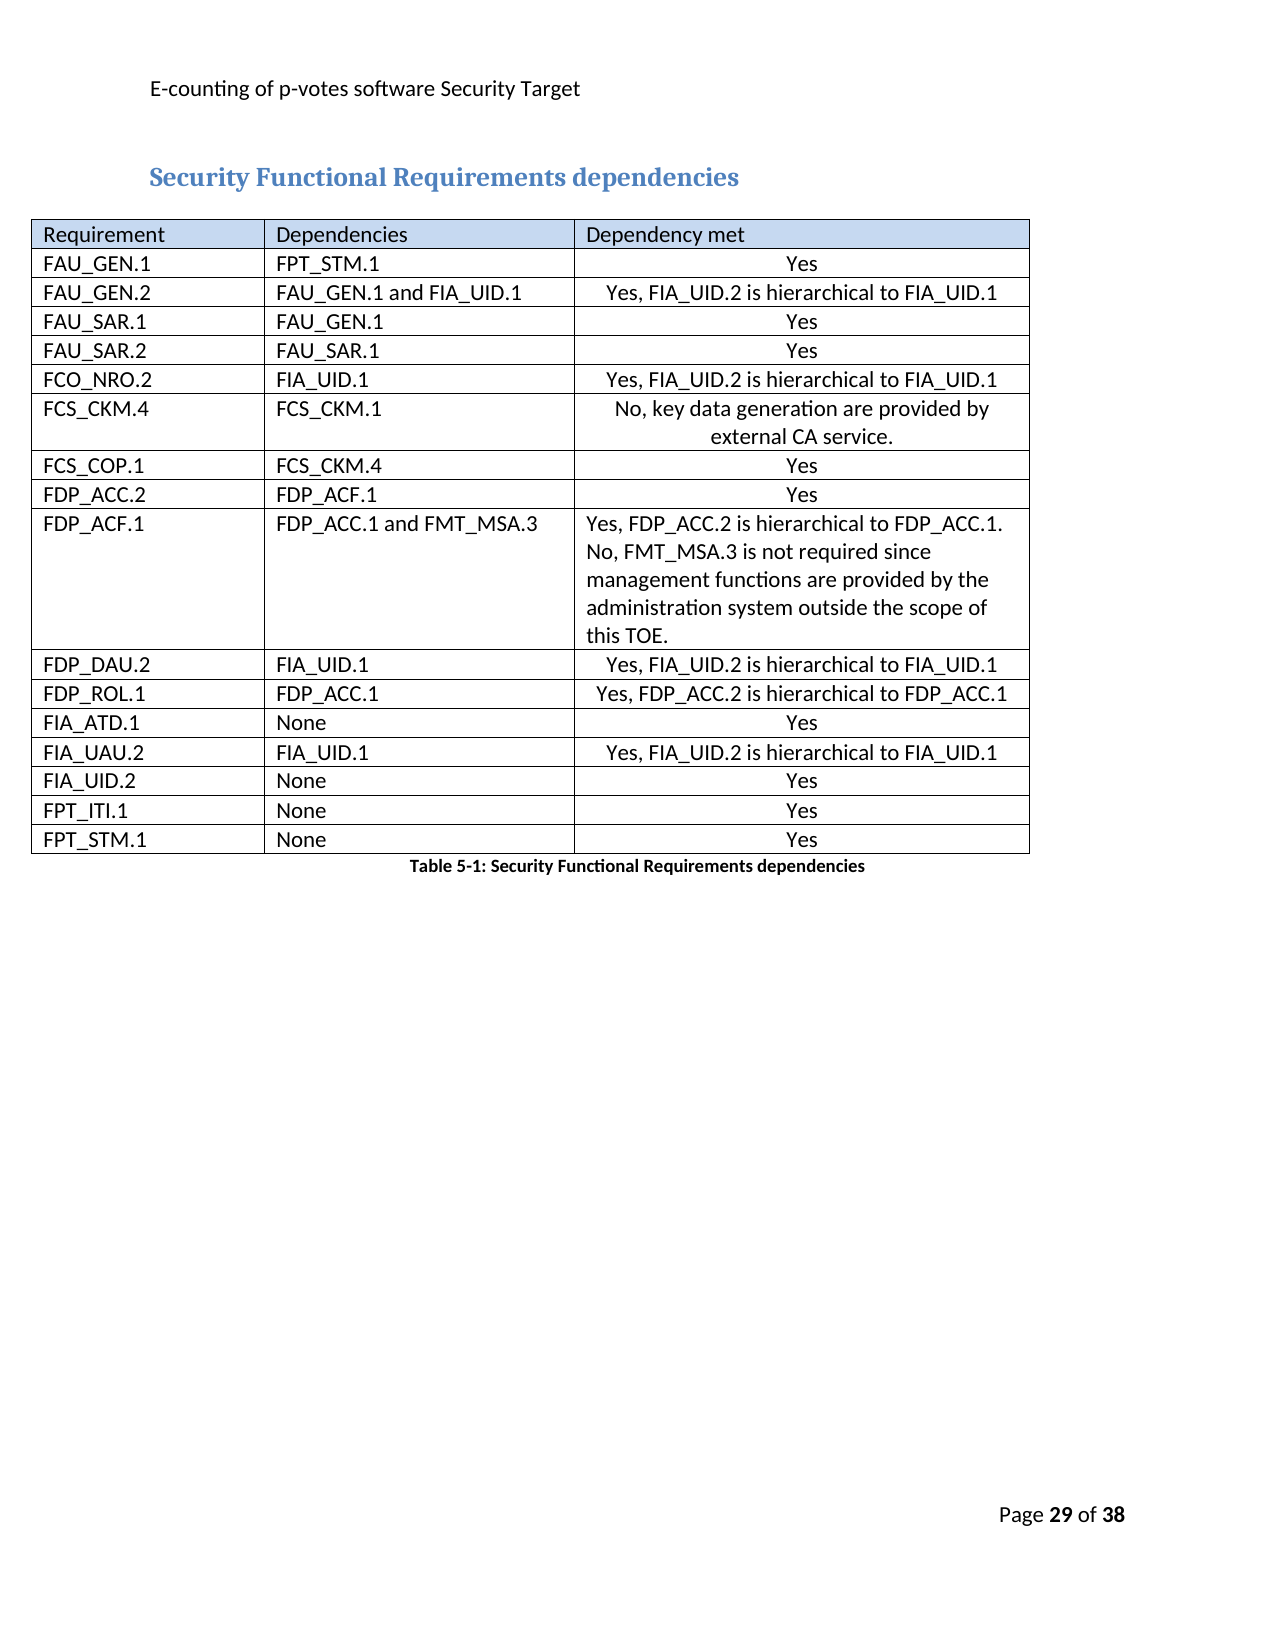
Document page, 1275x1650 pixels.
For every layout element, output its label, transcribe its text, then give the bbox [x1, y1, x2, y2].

table_header Dependency met [575, 220, 1029, 248]
table_cell FIA_UID.1 [265, 650, 574, 678]
table_cell FDP_ACF.1 [32, 509, 264, 649]
table_cell FPT_STM.1 [32, 825, 264, 853]
table_cell Yes, FIA_UID.2 is hierarchical to FIA_UID.1 [575, 365, 1029, 393]
table_cell FAU_SAR.2 [32, 336, 264, 364]
table_cell FPT_ITI.1 [32, 796, 264, 824]
table_cell FAU_SAR.1 [265, 336, 574, 364]
table_cell FIA_UID.2 [32, 767, 264, 795]
table_cell FAU_GEN.1 and FIA_UID.1 [265, 278, 574, 306]
table_cell Yes [575, 451, 1029, 479]
table_cell FCS_CKM.4 [265, 451, 574, 479]
table_cell FDP_DAU.2 [32, 650, 264, 678]
table_cell Yes [575, 796, 1029, 824]
table_cell FPT_STM.1 [265, 249, 574, 277]
table_cell Yes [575, 249, 1029, 277]
table_cell None [265, 709, 574, 737]
table_cell FAU_GEN.1 [32, 249, 264, 277]
table_cell FDP_ACF.1 [265, 480, 574, 508]
table_cell No, key data generation are provided by external CA service. [575, 394, 1029, 450]
table_cell FDP_ACC.1 [265, 680, 574, 707]
table_cell Yes, FIA_UID.2 is hierarchical to FIA_UID.1 [575, 278, 1029, 306]
table_cell Yes, FIA_UID.2 is hierarchical to FIA_UID.1 [575, 650, 1029, 678]
table_cell FDP_ROL.1 [32, 680, 264, 707]
table_cell Yes [575, 307, 1029, 335]
table_cell Yes [575, 480, 1029, 508]
table_cell FAU_SAR.1 [32, 307, 264, 335]
table_cell Yes [575, 767, 1029, 795]
table_cell FCS_CKM.4 [32, 394, 264, 450]
table_header Requirement [32, 220, 264, 248]
table_cell FCO_NRO.2 [32, 365, 264, 393]
table_cell FIA_UID.1 [265, 365, 574, 393]
table_cell FDP_ACC.2 [32, 480, 264, 508]
table_cell Yes, FDP_ACC.2 is hierarchical to FDP_ACC.1 [575, 680, 1029, 707]
table_cell FIA_ATD.1 [32, 709, 264, 737]
table_cell Yes [575, 336, 1029, 364]
table_cell Yes [575, 825, 1029, 853]
table_header Dependencies [265, 220, 574, 248]
table_cell None [265, 825, 574, 853]
table_cell FIA_UAU.2 [32, 738, 264, 766]
table_cell FAU_GEN.1 [265, 307, 574, 335]
table_cell Yes, FDP_ACC.2 is hierarchical to FDP_ACC.1. No, FMT_MSA.3 is not required since management functions are provided by the administration system outside the scope of this TOE. [575, 509, 1029, 649]
table_cell FAU_GEN.2 [32, 278, 264, 306]
table_cell None [265, 796, 574, 824]
table_cell FCS_COP.1 [32, 451, 264, 479]
table_cell FIA_UID.1 [265, 738, 574, 766]
subtitle Security Functional Requirements dependencies [150, 162, 1125, 194]
table_cell Yes [575, 709, 1029, 737]
table_cell None [265, 767, 574, 795]
table_cell FDP_ACC.1 and FMT_MSA.3 [265, 509, 574, 649]
text Table 5‑1: Security Functional Requirements dependencies [150, 854, 1125, 877]
table_cell FCS_CKM.1 [265, 394, 574, 450]
table_cell Yes, FIA_UID.2 is hierarchical to FIA_UID.1 [575, 738, 1029, 766]
